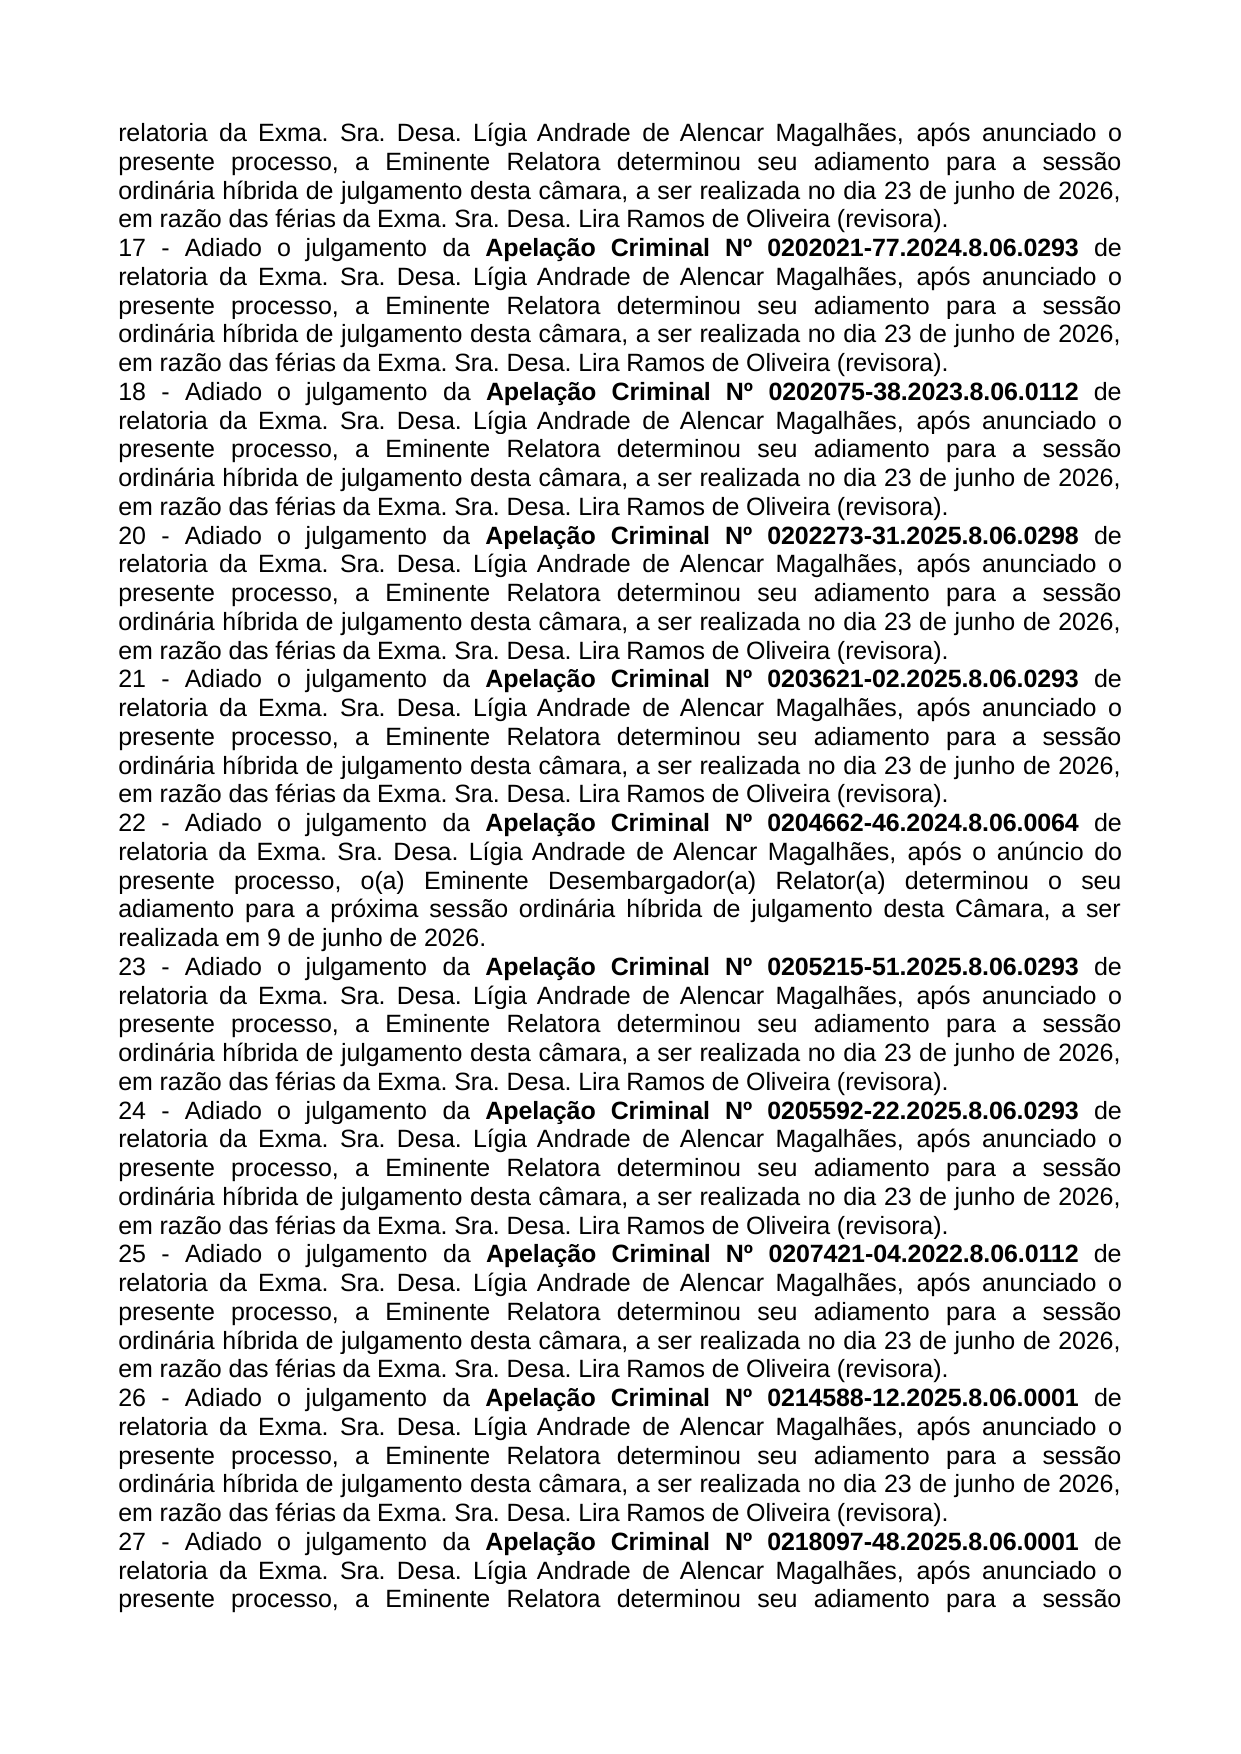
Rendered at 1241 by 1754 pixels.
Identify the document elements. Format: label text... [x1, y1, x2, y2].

text 25 - Adiado o julgamento da Apelação Criminal Nº 0207421-04.2022.8.06.0112 de relatoria da Exma. Sra. Desa. Lígia Andrade de Alencar Magalhães, após anunciado o presente processo, a Eminente Relatora determinou seu adiamento para a sessão ordinária híbrida de julgamento desta câmara, a ser realizada no dia 23 de junho de 2026, em razão das férias da Exma. Sra. Desa. Lira Ramos de Oliveira (revisora). [118, 1239, 1122, 1383]
text 24 - Adiado o julgamento da Apelação Criminal Nº 0205592-22.2025.8.06.0293 de relatoria da Exma. Sra. Desa. Lígia Andrade de Alencar Magalhães, após anunciado o presente processo, a Eminente Relatora determinou seu adiamento para a sessão ordinária híbrida de julgamento desta câmara, a ser realizada no dia 23 de junho de 2026, em razão das férias da Exma. Sra. Desa. Lira Ramos de Oliveira (revisora). [118, 1096, 1122, 1239]
text 18 - Adiado o julgamento da Apelação Criminal Nº 0202075-38.2023.8.06.0112 de relatoria da Exma. Sra. Desa. Lígia Andrade de Alencar Magalhães, após anunciado o presente processo, a Eminente Relatora determinou seu adiamento para a sessão ordinária híbrida de julgamento desta câmara, a ser realizada no dia 23 de junho de 2026, em razão das férias da Exma. Sra. Desa. Lira Ramos de Oliveira (revisora). [118, 377, 1122, 521]
text 20 - Adiado o julgamento da Apelação Criminal Nº 0202273-31.2025.8.06.0298 de relatoria da Exma. Sra. Desa. Lígia Andrade de Alencar Magalhães, após anunciado o presente processo, a Eminente Relatora determinou seu adiamento para a sessão ordinária híbrida de julgamento desta câmara, a ser realizada no dia 23 de junho de 2026, em razão das férias da Exma. Sra. Desa. Lira Ramos de Oliveira (revisora). [118, 521, 1122, 664]
text 21 - Adiado o julgamento da Apelação Criminal Nº 0203621-02.2025.8.06.0293 de relatoria da Exma. Sra. Desa. Lígia Andrade de Alencar Magalhães, após anunciado o presente processo, a Eminente Relatora determinou seu adiamento para a sessão ordinária híbrida de julgamento desta câmara, a ser realizada no dia 23 de junho de 2026, em razão das férias da Exma. Sra. Desa. Lira Ramos de Oliveira (revisora). [118, 664, 1122, 808]
text 17 - Adiado o julgamento da Apelação Criminal Nº 0202021-77.2024.8.06.0293 de relatoria da Exma. Sra. Desa. Lígia Andrade de Alencar Magalhães, após anunciado o presente processo, a Eminente Relatora determinou seu adiamento para a sessão ordinária híbrida de julgamento desta câmara, a ser realizada no dia 23 de junho de 2026, em razão das férias da Exma. Sra. Desa. Lira Ramos de Oliveira (revisora). [118, 233, 1122, 377]
text 23 - Adiado o julgamento da Apelação Criminal Nº 0205215-51.2025.8.06.0293 de relatoria da Exma. Sra. Desa. Lígia Andrade de Alencar Magalhães, após anunciado o presente processo, a Eminente Relatora determinou seu adiamento para a sessão ordinária híbrida de julgamento desta câmara, a ser realizada no dia 23 de junho de 2026, em razão das férias da Exma. Sra. Desa. Lira Ramos de Oliveira (revisora). [118, 952, 1122, 1096]
text relatoria da Exma. Sra. Desa. Lígia Andrade de Alencar Magalhães, após anunciado o presente processo, a Eminente Relatora determinou seu adiamento para a sessão ordinária híbrida de julgamento desta câmara, a ser realizada no dia 23 de junho de 2026, em razão das férias da Exma. Sra. Desa. Lira Ramos de Oliveira (revisora). [118, 118, 1122, 233]
text 22 - Adiado o julgamento da Apelação Criminal Nº 0204662-46.2024.8.06.0064 de relatoria da Exma. Sra. Desa. Lígia Andrade de Alencar Magalhães, após o anúncio do presente processo, o(a) Eminente Desembargador(a) Relator(a) determinou o seu adiamento para a próxima sessão ordinária híbrida de julgamento desta Câmara, a ser realizada em 9 de junho de 2026. [118, 808, 1122, 952]
text 27 - Adiado o julgamento da Apelação Criminal Nº 0218097-48.2025.8.06.0001 de relatoria da Exma. Sra. Desa. Lígia Andrade de Alencar Magalhães, após anunciado o presente processo, a Eminente Relatora determinou seu adiamento para a sessão [118, 1527, 1122, 1613]
text 26 - Adiado o julgamento da Apelação Criminal Nº 0214588-12.2025.8.06.0001 de relatoria da Exma. Sra. Desa. Lígia Andrade de Alencar Magalhães, após anunciado o presente processo, a Eminente Relatora determinou seu adiamento para a sessão ordinária híbrida de julgamento desta câmara, a ser realizada no dia 23 de junho de 2026, em razão das férias da Exma. Sra. Desa. Lira Ramos de Oliveira (revisora). [118, 1383, 1122, 1527]
